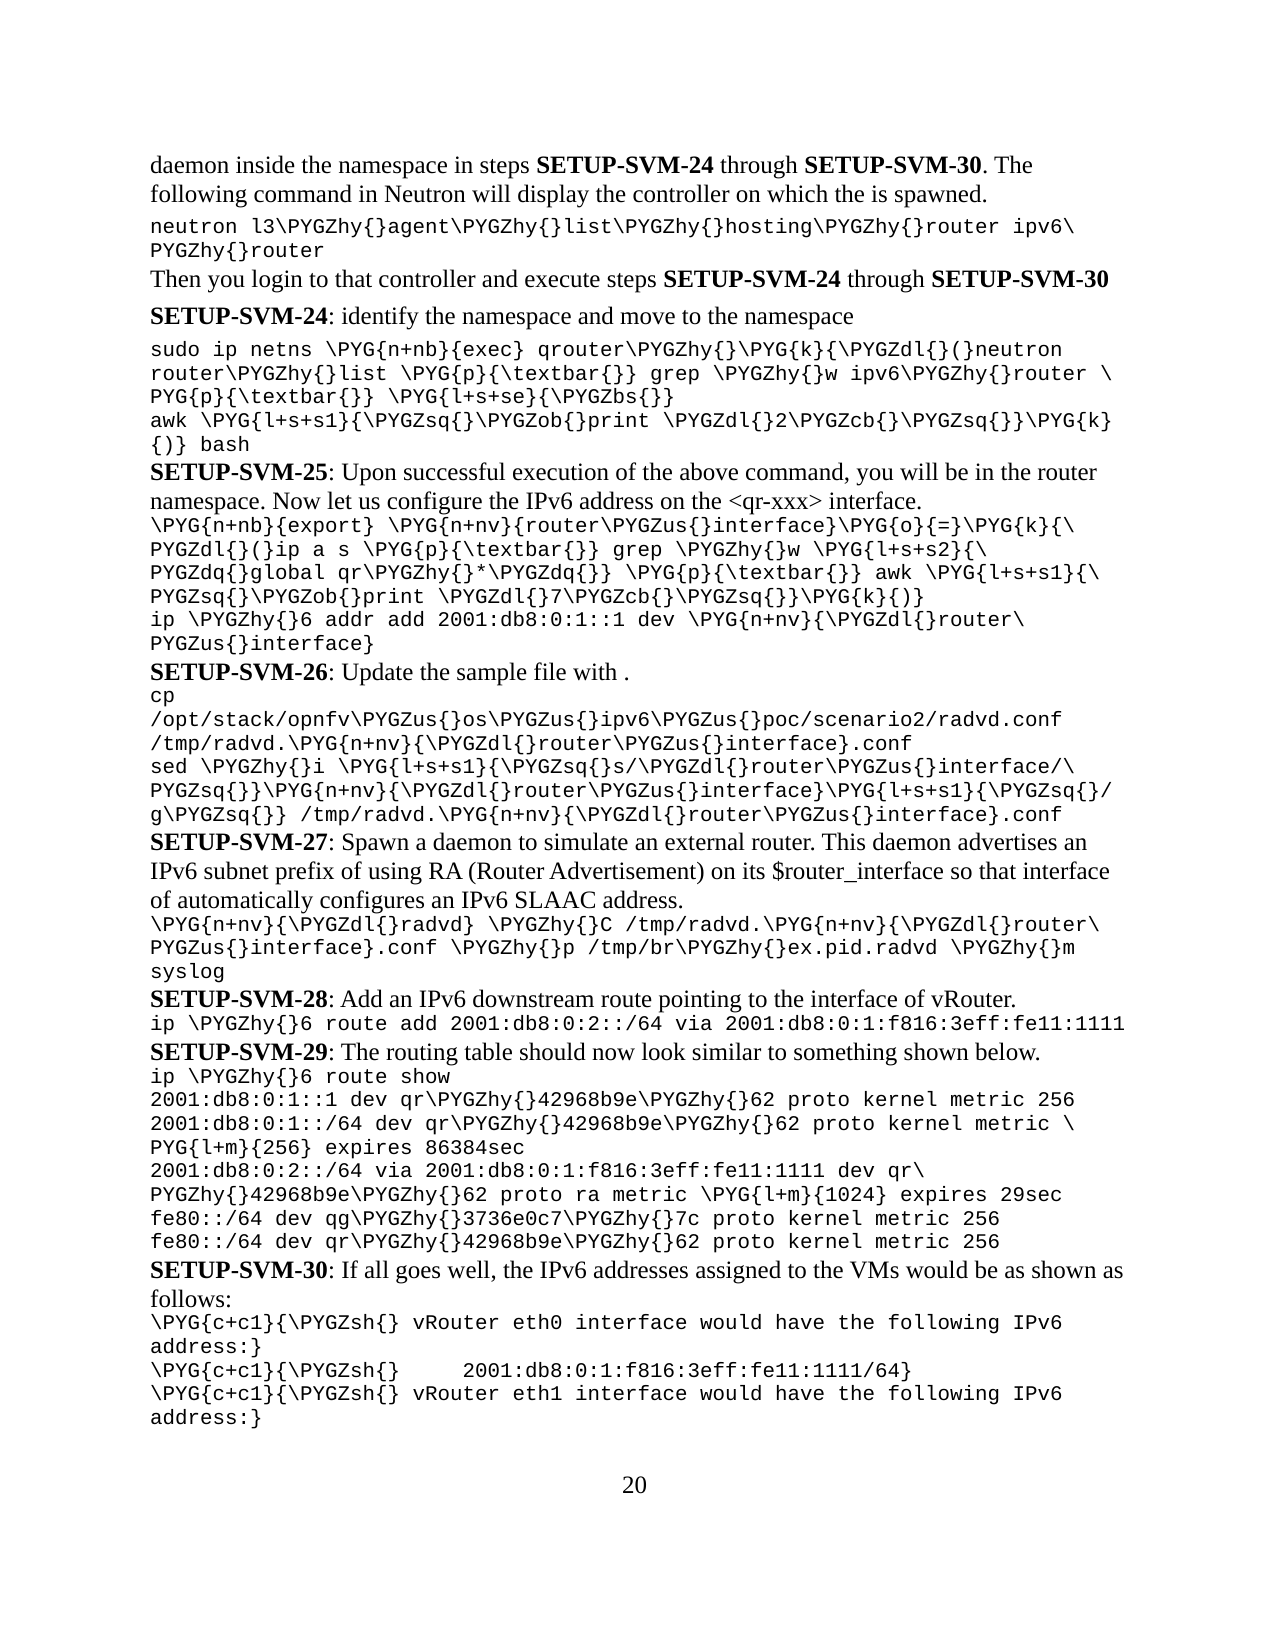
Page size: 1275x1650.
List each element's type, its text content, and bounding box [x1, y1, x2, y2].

text fe80::/64 dev qg\PYGZhy{}3736e0c7\PYGZhy{}7c proto kernel metric 256 [150, 1208, 1125, 1231]
text 2001:db8:0:2::/64 via 2001:db8:0:1:f816:3eff:fe11:1111 dev qr\PYGZhy{}42968b9e\PYGZhy{}62 proto ra metric \PYG{l+m}{1024} expires 29sec [150, 1160, 1125, 1208]
text 2001:db8:0:1::/64 dev qr\PYGZhy{}42968b9e\PYGZhy{}62 proto kernel metric \PYG{l+m}{256} expires 86384sec [150, 1113, 1125, 1160]
text \PYG{c+c1}{\PYGZsh{} vRouter eth1 interface would have the following IPv6 address:} [150, 1383, 1125, 1431]
text \PYG{c+c1}{\PYGZsh{} 2001:db8:0:1:f816:3eff:fe11:1111/64} [150, 1360, 1125, 1383]
text SETUP-SVM-28: Add an IPv6 downstream route pointing to the interface of vRouter. [150, 984, 1125, 1013]
text ip \PYGZhy{}6 route show [150, 1066, 1125, 1089]
text neutron l3\PYGZhy{}agent\PYGZhy{}list\PYGZhy{}hosting\PYGZhy{}router ipv6\PYGZhy{}router [150, 216, 1125, 264]
text SETUP-SVM-27: Spawn a daemon to simulate an external router. This daemon advertises an IPv6 subnet prefix of using RA (Router Advertisement) on its $router_interface so that interface of automatically configures an IPv6 SLAAC address. [150, 827, 1125, 914]
text Then you login to that controller and execute steps SETUP-SVM-24 through SETUP-SVM-30 [150, 264, 1125, 292]
text SETUP-SVM-25: Upon successful execution of the above command, you will be in the router namespace. Now let us configure the IPv6 address on the <qr-xxx> interface. [150, 457, 1125, 515]
text SETUP-SVM-26: Update the sample file with . [150, 657, 1125, 686]
text SETUP-SVM-30: If all goes well, the IPv6 addresses assigned to the VMs would be as shown as follows: [150, 1255, 1125, 1312]
text SETUP-SVM-29: The routing table should now look similar to something shown below. [150, 1037, 1125, 1066]
text cp /opt/stack/opnfv\PYGZus{}os\PYGZus{}ipv6\PYGZus{}poc/scenario2/radvd.conf /tmp/radvd.\PYG{n+nv}{\PYGZdl{}router\PYGZus{}interface}.conf [150, 686, 1125, 756]
text 2001:db8:0:1::1 dev qr\PYGZhy{}42968b9e\PYGZhy{}62 proto kernel metric 256 [150, 1089, 1125, 1113]
text daemon inside the namespace in steps SETUP-SVM-24 through SETUP-SVM-30. The following command in Neutron will display the controller on which the is spawned. [150, 150, 1125, 207]
text sudo ip netns \PYG{n+nb}{exec} qrouter\PYGZhy{}\PYG{k}{\PYGZdl{}(}neutron router\PYGZhy{}list \PYG{p}{\textbar{}} grep \PYGZhy{}w ipv6\PYGZhy{}router \PYG{p}{\textbar{}} \PYG{l+s+se}{\PYGZbs{}} [150, 339, 1125, 410]
text ip \PYGZhy{}6 addr add 2001:db8:0:1::1 dev \PYG{n+nv}{\PYGZdl{}router\PYGZus{}interface} [150, 609, 1125, 657]
text SETUP-SVM-24: identify the namespace and move to the namespace [150, 301, 1125, 330]
text \PYG{n+nb}{export} \PYG{n+nv}{router\PYGZus{}interface}\PYG{o}{=}\PYG{k}{\PYGZdl{}(}ip a s \PYG{p}{\textbar{}} grep \PYGZhy{}w \PYG{l+s+s2}{\PYGZdq{}global qr\PYGZhy{}*\PYGZdq{}} \PYG{p}{\textbar{}} awk \PYG{l+s+s1}{\PYGZsq{}\PYGZob{}print \PYGZdl{}7\PYGZcb{}\PYGZsq{}}\PYG{k}{)} [150, 515, 1125, 609]
text sed \PYGZhy{}i \PYG{l+s+s1}{\PYGZsq{}s/\PYGZdl{}router\PYGZus{}interface/\PYGZsq{}}\PYG{n+nv}{\PYGZdl{}router\PYGZus{}interface}\PYG{l+s+s1}{\PYGZsq{}/g\PYGZsq{}} /tmp/radvd.\PYG{n+nv}{\PYGZdl{}router\PYGZus{}interface}.conf [150, 756, 1125, 827]
text fe80::/64 dev qr\PYGZhy{}42968b9e\PYGZhy{}62 proto kernel metric 256 [150, 1231, 1125, 1255]
text awk \PYG{l+s+s1}{\PYGZsq{}\PYGZob{}print \PYGZdl{}2\PYGZcb{}\PYGZsq{}}\PYG{k}{)} bash [150, 410, 1125, 457]
text ip \PYGZhy{}6 route add 2001:db8:0:2::/64 via 2001:db8:0:1:f816:3eff:fe11:1111 [150, 1013, 1125, 1037]
text \PYG{n+nv}{\PYGZdl{}radvd} \PYGZhy{}C /tmp/radvd.\PYG{n+nv}{\PYGZdl{}router\PYGZus{}interface}.conf \PYGZhy{}p /tmp/br\PYGZhy{}ex.pid.radvd \PYGZhy{}m syslog [150, 914, 1125, 984]
text \PYG{c+c1}{\PYGZsh{} vRouter eth0 interface would have the following IPv6 address:} [150, 1312, 1125, 1360]
